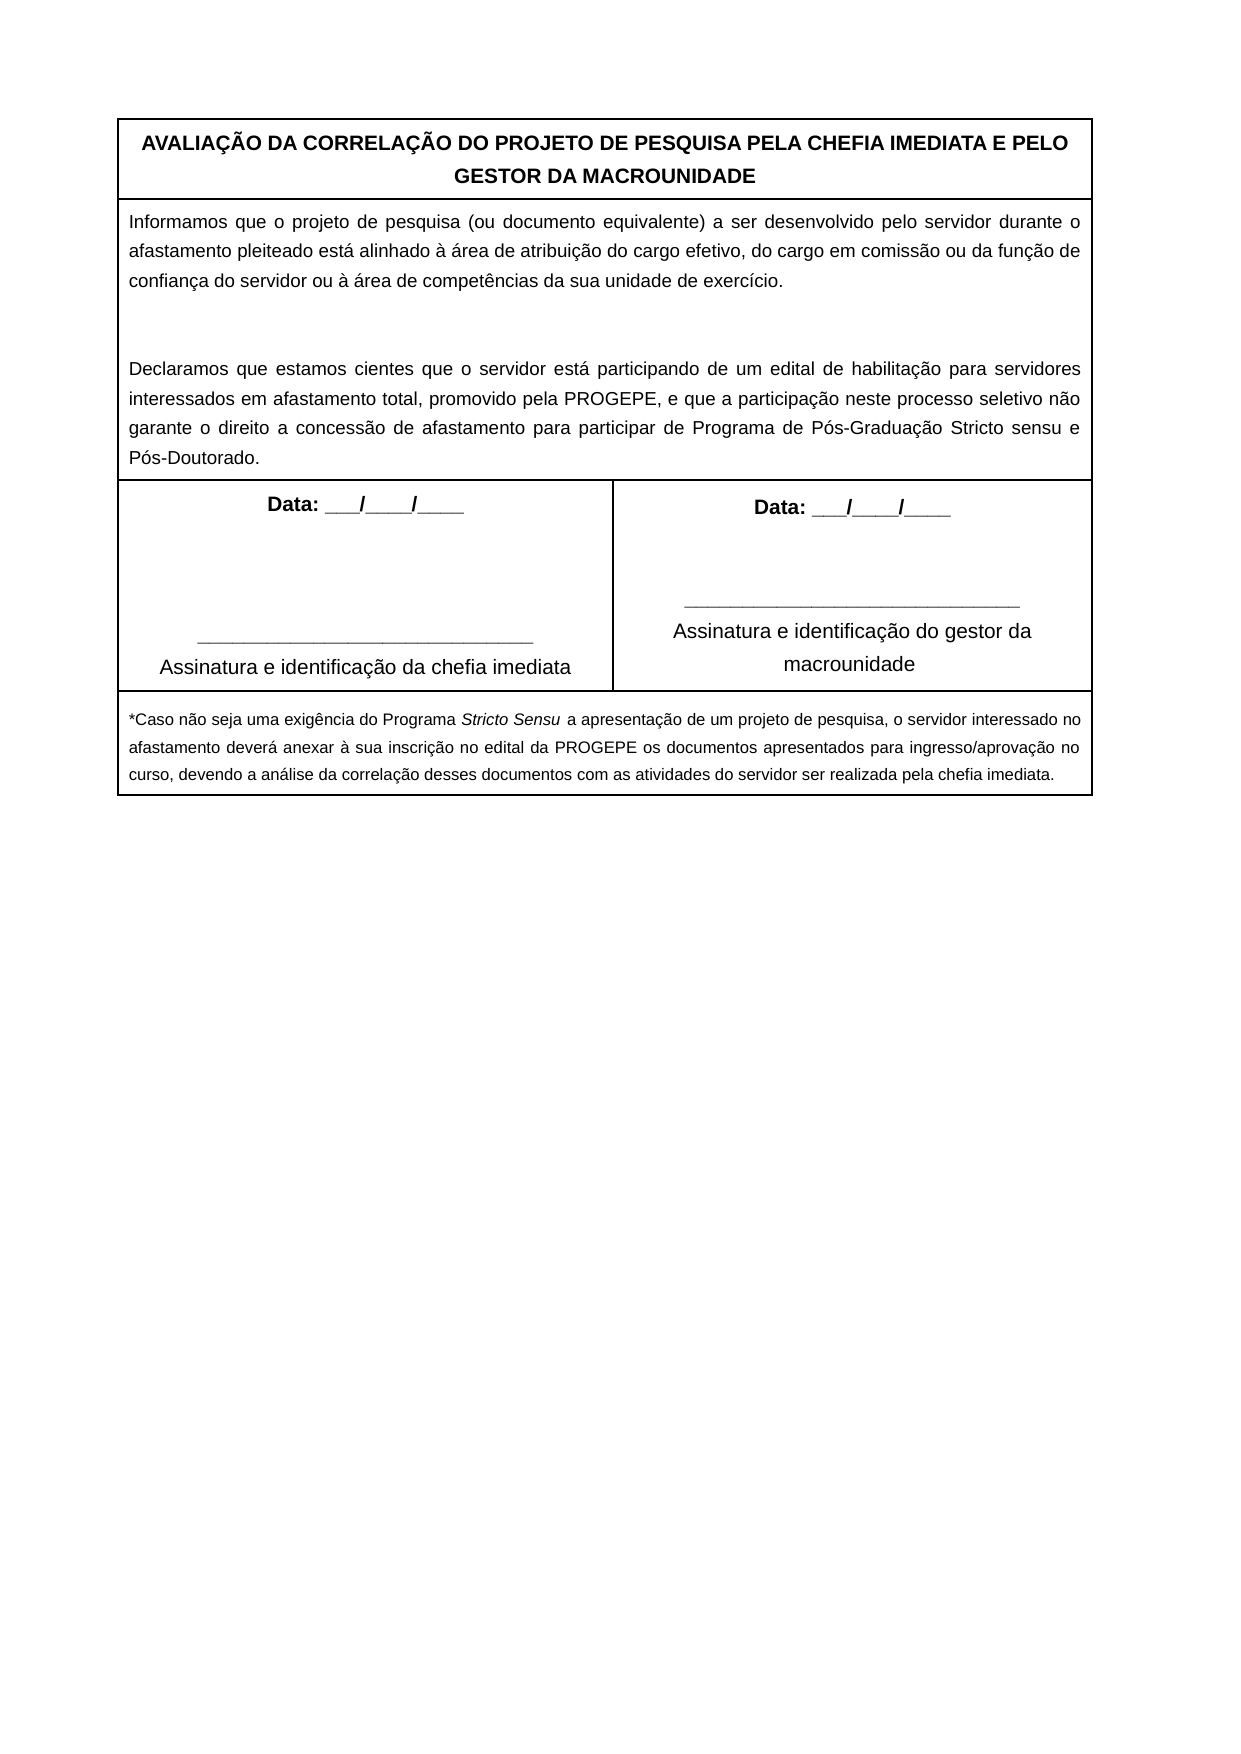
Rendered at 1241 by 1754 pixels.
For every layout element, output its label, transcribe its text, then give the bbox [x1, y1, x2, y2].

table_cell AVALIAÇÃO DA CORRELAÇÃO DO PROJETO DE PESQUISA PELA CHEFIA IMEDIATA E PELO GESTOR DA MACROUNIDADE [119, 120, 1091, 198]
table_cell Informamos que o projeto de pesquisa (ou documento equivalente) a ser desenvolvido pelo servidor durante o afastamento pleiteado está alinhado à área de atribuição do cargo efetivo, do cargo em comissão ou da função de confiança do servidor ou à área de competências da sua unidade de exercício. Declaramos que estamos cientes que o servidor está participando de um edital de habilitação para servidores interessados em afastamento total, promovido pela PROGEPE, e que a participação neste processo seletivo não garante o direito a concessão de afastamento para participar de Programa de Pós-Graduação Stricto sensu e Pós-Doutorado. [119, 200, 1091, 479]
table_cell Data: ___/____/____ _____________________________ Assinatura e identificação da chefia imediata [119, 481, 612, 689]
table_cell [118, 796, 455, 835]
table_cell [613, 796, 1092, 835]
table_cell *Caso não seja uma exigência do Programa Stricto Sensu a apresentação de um projeto de pesquisa, o servidor interessado no afastamento deverá anexar à sua inscrição no edital da PROGEPE os documentos apresentados para ingresso/aprovação no curso, devendo a análise da correlação desses documentos com as atividades do servidor ser realizada pela chefia imediata. [119, 692, 1091, 794]
table_cell Data: ___/____/____ _____________________________ Assinatura e identificação do gestor da macrounidade [614, 481, 1091, 689]
table_cell [455, 796, 613, 835]
